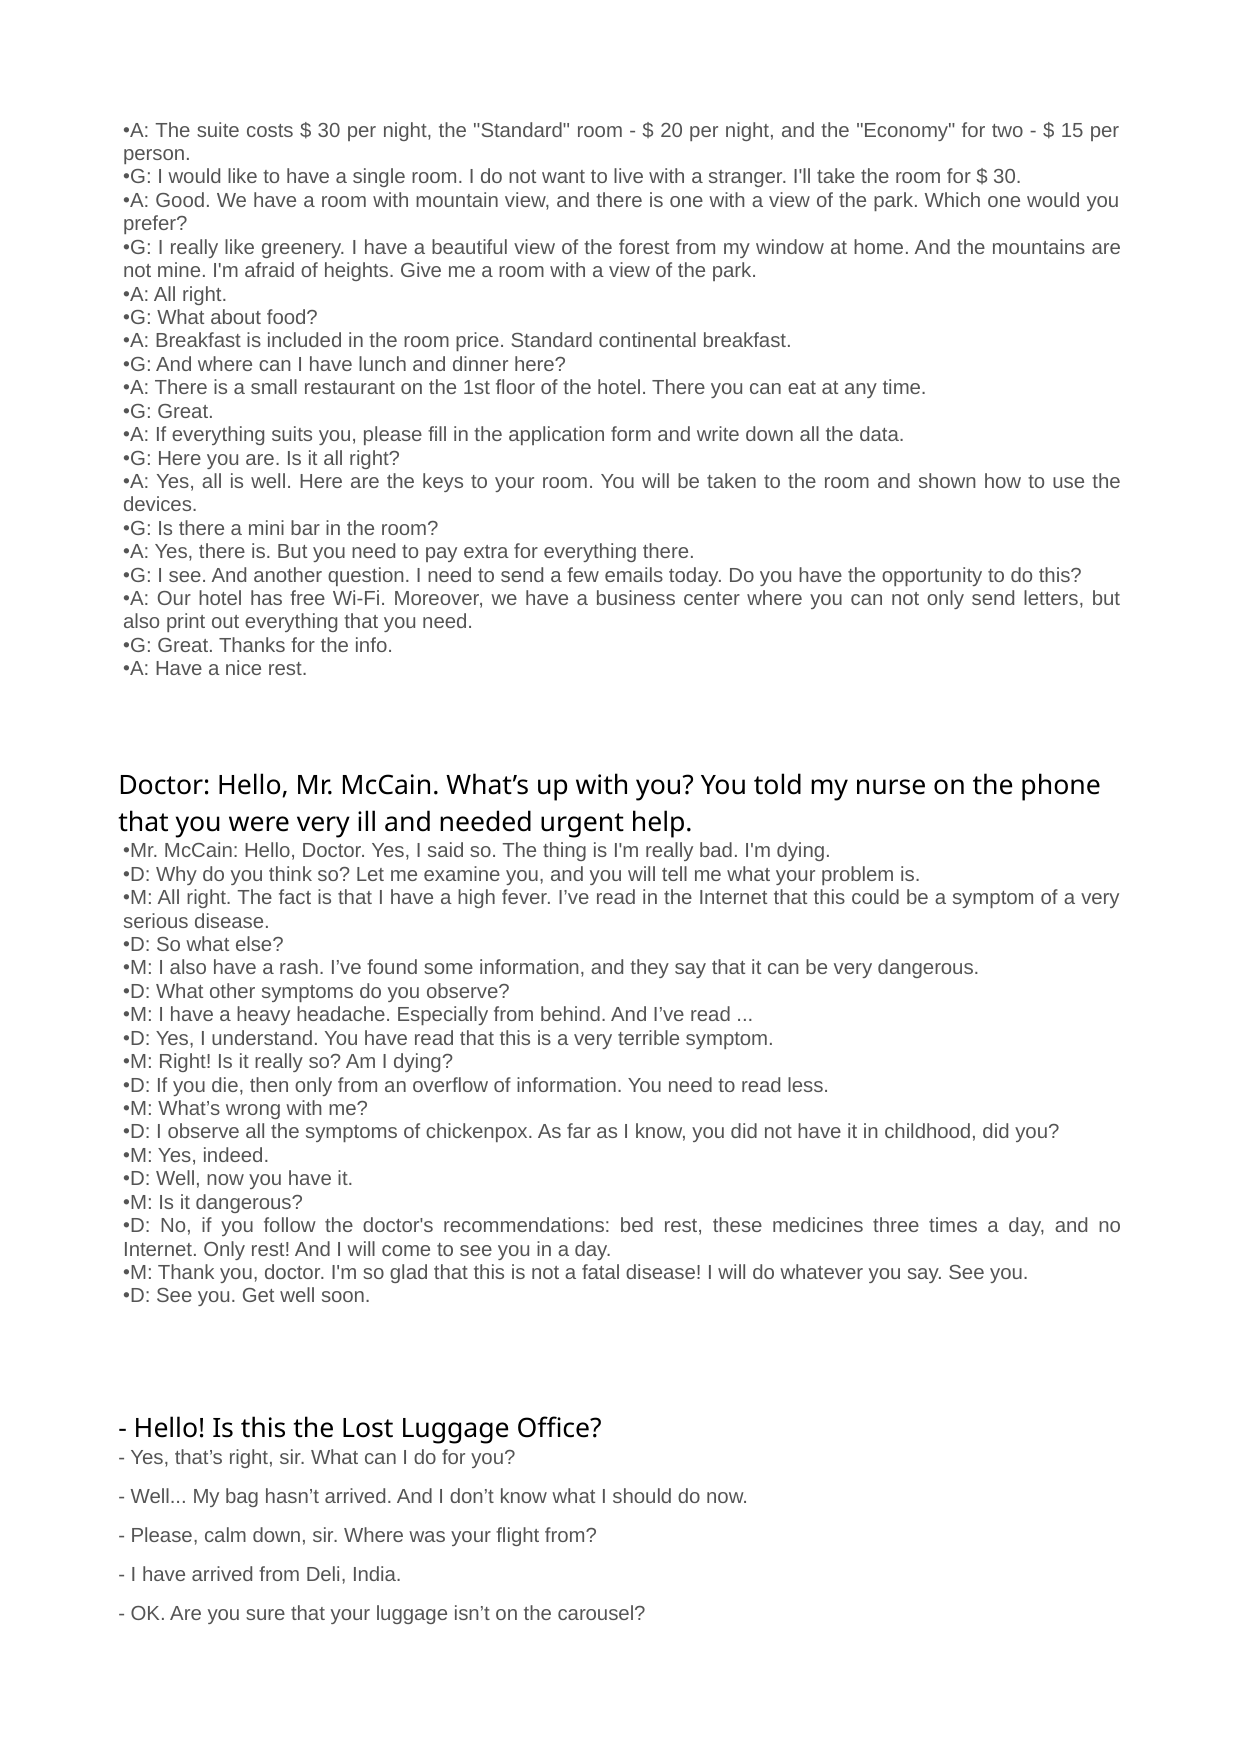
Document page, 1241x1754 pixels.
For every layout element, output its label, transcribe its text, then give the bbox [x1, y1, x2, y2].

list A: Yes, all is well. Here are the keys to your room. You will be taken to the room and shown how to use the devices. [118, 469, 1122, 516]
list G: Great. Thanks for the info. [118, 633, 1122, 657]
text - Yes, that’s right, sir. What can I do for you? [118, 1446, 1122, 1469]
list D: So what else? [118, 932, 1122, 956]
list Mr. McCain: Hello, Doctor. Yes, I said so. The thing is I'm really bad. I'm dying. [118, 839, 1122, 862]
list A: Have a nice rest. [118, 657, 1122, 680]
text - Well... My bag hasn’t arrived. And I don’t know what I should do now. [118, 1484, 1122, 1508]
list A: Good. We have a room with mountain view, and there is one with a view of the park. Which one would you prefer? [118, 188, 1122, 235]
list A: There is a small restaurant on the 1st floor of the hotel. There you can eat at any time. [118, 376, 1122, 399]
list G: Great. [118, 399, 1122, 422]
list M: What’s wrong with me? [118, 1096, 1122, 1120]
list D: I observe all the symptoms of chickenpox. As far as I know, you did not have it in childhood, did you? [118, 1120, 1122, 1143]
list M: I also have a rash. I’ve found some information, and they say that it can be very dangerous. [118, 956, 1122, 979]
list G: And where can I have lunch and dinner here? [118, 352, 1122, 376]
list G: Here you are. Is it all right? [118, 446, 1122, 469]
list D: No, if you follow the doctor's recommendations: bed rest, these medicines three times a day, and no Internet. Only rest! And I will come to see you in a day. [118, 1213, 1122, 1260]
list G: I see. And another question. I need to send a few emails today. Do you have the opportunity to do this? [118, 563, 1122, 586]
text - Hello! Is this the Lost Luggage Office? [118, 1409, 1122, 1446]
list G: What about food? [118, 305, 1122, 329]
list D: What other symptoms do you observe? [118, 979, 1122, 1003]
list A: Our hotel has free Wi-Fi. Moreover, we have a business center where you can not only send letters, but also print out everything that you need. [118, 586, 1122, 633]
list A: If everything suits you, please fill in the application form and write down all the data. [118, 422, 1122, 446]
list D: Well, now you have it. [118, 1167, 1122, 1190]
list A: The suite costs $ 30 per night, the "Standard" room - $ 20 per night, and the "Economy" for two - $ 15 per person. [118, 118, 1122, 165]
list M: Is it dangerous? [118, 1190, 1122, 1213]
list G: I would like to have a single room. I do not want to live with a stranger. I'll take the room for $ 30. [118, 165, 1122, 188]
list D: Yes, I understand. You have read that this is a very terrible symptom. [118, 1026, 1122, 1049]
text - Please, calm down, sir. Where was your flight from? [118, 1523, 1122, 1547]
list M: Right! Is it really so? Am I dying? [118, 1049, 1122, 1073]
list A: Breakfast is included in the room price. Standard continental breakfast. [118, 329, 1122, 352]
list D: See you. Get well soon. [118, 1284, 1122, 1307]
text Doctor: Hello, Mr. McCain. What’s up with you? You told my nurse on the phone that you were very ill and needed urgent help. [118, 766, 1122, 839]
list M: Yes, indeed. [118, 1143, 1122, 1167]
list G: Is there a mini bar in the room? [118, 516, 1122, 539]
text - OK. Are you sure that your luggage isn’t on the carousel? [118, 1601, 1122, 1625]
list A: All right. [118, 282, 1122, 305]
list M: All right. The fact is that I have a high fever. I’ve read in the Internet that this could be a symptom of a very serious disease. [118, 886, 1122, 932]
list D: Why do you think so? Let me examine you, and you will tell me what your problem is. [118, 862, 1122, 886]
list A: Yes, there is. But you need to pay extra for everything there. [118, 539, 1122, 563]
text - I have arrived from Deli, India. [118, 1562, 1122, 1586]
list M: Thank you, doctor. I'm so glad that this is not a fatal disease! I will do whatever you say. See you. [118, 1260, 1122, 1284]
list G: I really like greenery. I have a beautiful view of the forest from my window at home. And the mountains are not mine. I'm afraid of heights. Give me a room with a view of the park. [118, 235, 1122, 282]
list D: If you die, then only from an overflow of information. You need to read less. [118, 1073, 1122, 1096]
list M: I have a heavy headache. Especially from behind. And I’ve read ... [118, 1003, 1122, 1026]
